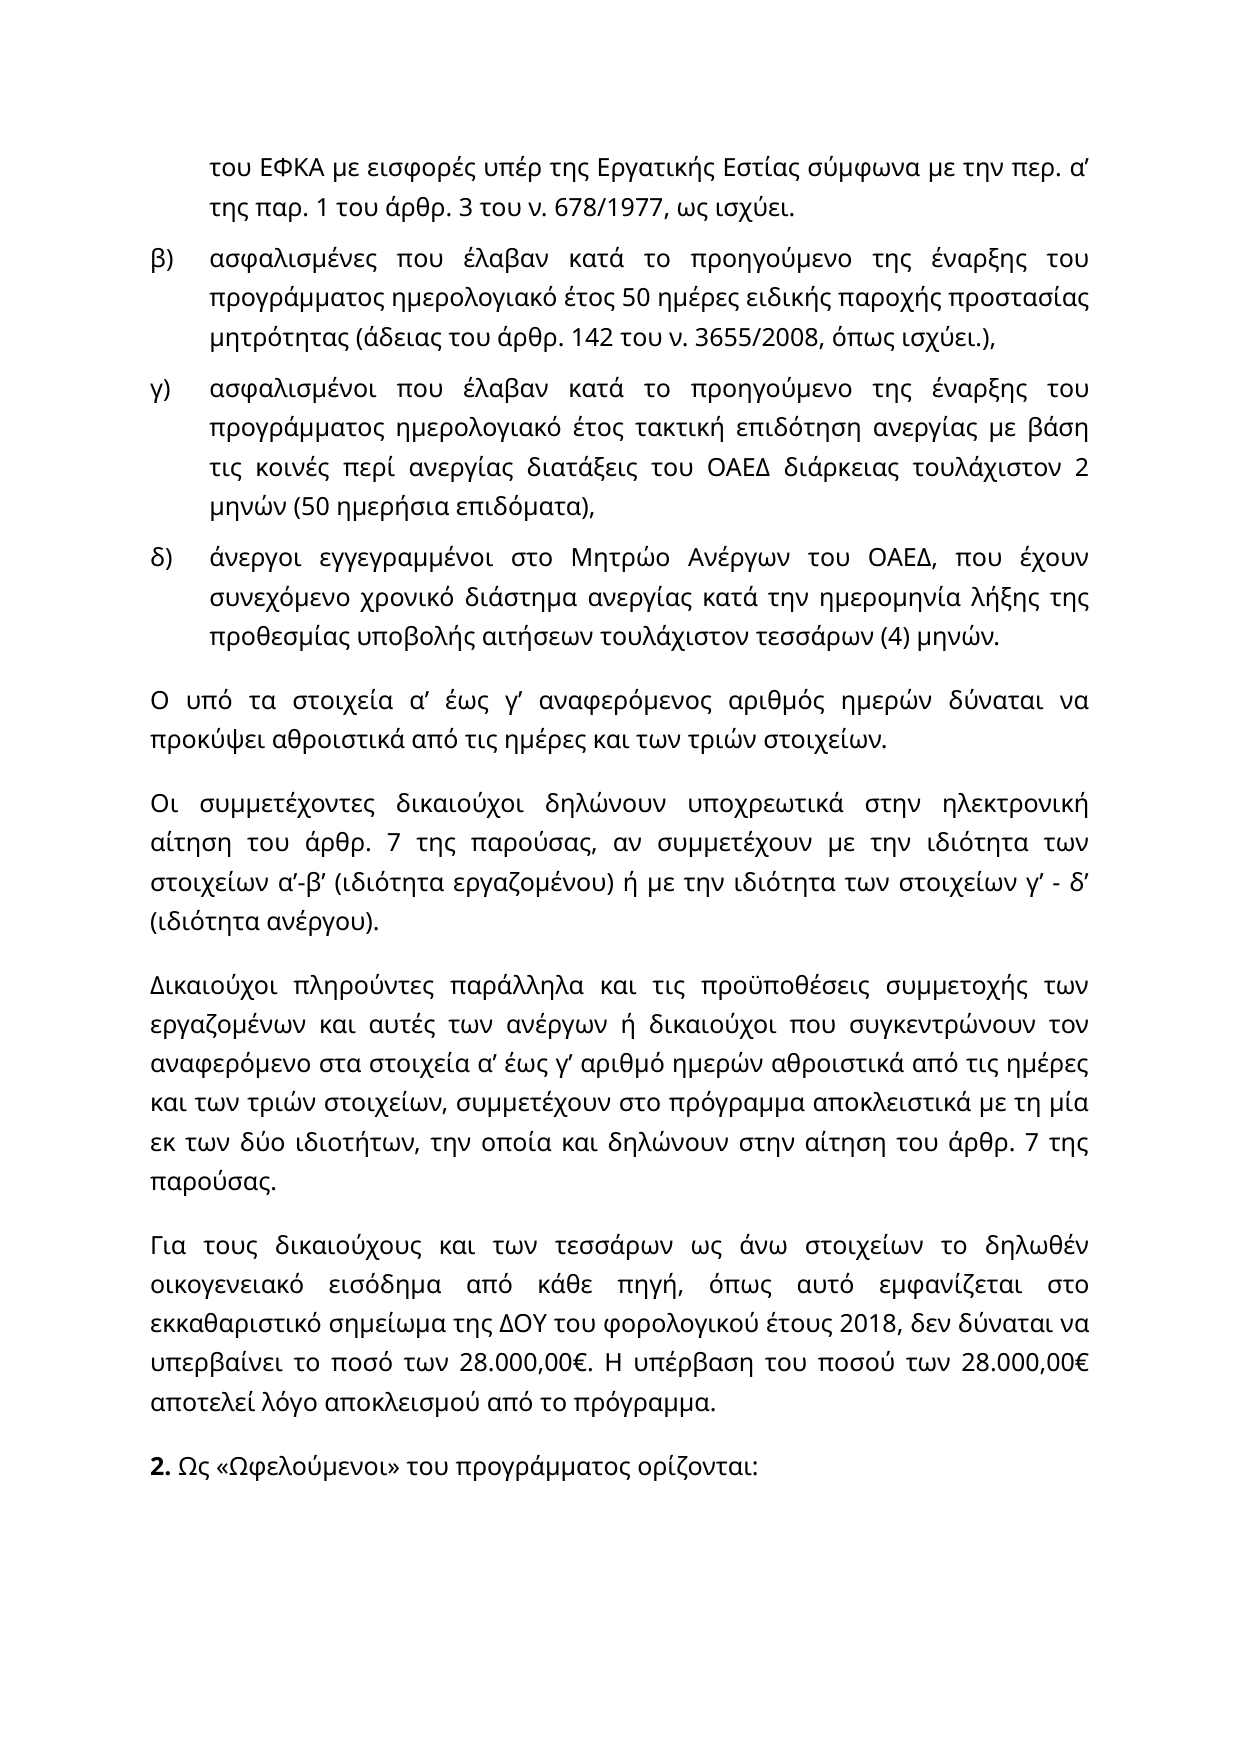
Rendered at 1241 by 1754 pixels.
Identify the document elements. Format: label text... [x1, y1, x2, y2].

list του ΕΦΚΑ με εισφορές υπέρ της Εργατικής Εστίας σύμφωνα με την περ. α’ της παρ. 1 του άρθρ. 3 του ν. 678/1977, ως ισχύει. [150, 150, 1090, 223]
text Ο υπό τα στοιχεία α’ έως γ’ αναφερόμενος αριθμός ημερών δύναται να προκύψει αθροιστικά από τις ημέρες και των τριών στοιχείων. [150, 682, 1090, 756]
text Δικαιούχοι πληρούντες παράλληλα και τις προϋποθέσεις συμμετοχής των εργαζομένων και αυτές των ανέργων ή δικαιούχοι που συγκεντρώνουν τον αναφερόμενο στα στοιχεία α’ έως γ’ αριθμό ημερών αθροιστικά από τις ημέρες και των τριών στοιχείων, συμμετέχουν στο πρόγραμμα αποκλειστικά με τη μία εκ των δύο ιδιοτήτων, την οποία και δηλώνουν στην αίτηση του άρθρ. 7 της παρούσας. [150, 967, 1090, 1197]
list γ) ασφαλισμένοι που έλαβαν κατά το προηγούμενο της έναρξης του προγράμματος ημερολογιακό έτος τακτική επιδότηση ανεργίας με βάση τις κοινές περί ανεργίας διατάξεις του ΟΑΕΔ διάρκειας τουλάχιστον 2 μηνών (50 ημερήσια επιδόματα), [150, 371, 1090, 522]
text Οι συμμετέχοντες δικαιούχοι δηλώνουν υποχρεωτικά στην ηλεκτρονική αίτηση του άρθρ. 7 της παρούσας, αν συμμετέχουν με την ιδιότητα των στοιχείων α’-β’ (ιδιότητα εργαζομένου) ή με την ιδιότητα των στοιχείων γ’ - δ’ (ιδιότητα ανέργου). [150, 786, 1090, 937]
list δ) άνεργοι εγγεγραμμένοι στο Μητρώο Ανέργων του ΟΑΕΔ, που έχουν συνεχόμενο χρονικό διάστημα ανεργίας κατά την ημερομηνία λήξης της προθεσμίας υποβολής αιτήσεων τουλάχιστον τεσσάρων (4) μηνών. [150, 540, 1090, 652]
text Για τους δικαιούχους και των τεσσάρων ως άνω στοιχείων το δηλωθέν οικογενειακό εισόδημα από κάθε πηγή, όπως αυτό εμφανίζεται στο εκκαθαριστικό σημείωμα της ΔΟΥ του φορολογικού έτους 2018, δεν δύναται να υπερβαίνει το ποσό των 28.000,00€. Η υπέρβαση του ποσού των 28.000,00€ αποτελεί λόγο αποκλεισμού από το πρόγραμμα. [150, 1227, 1090, 1418]
list β) ασφαλισμένες που έλαβαν κατά το προηγούμενο της έναρξης του προγράμματος ημερολογιακό έτος 50 ημέρες ειδικής παροχής προστασίας μητρότητας (άδειας του άρθρ. 142 του ν. 3655/2008, όπως ισχύει.), [150, 241, 1090, 353]
text 2. Ως «Ωφελούμενοι» του προγράμματος ορίζονται: [150, 1448, 1090, 1482]
